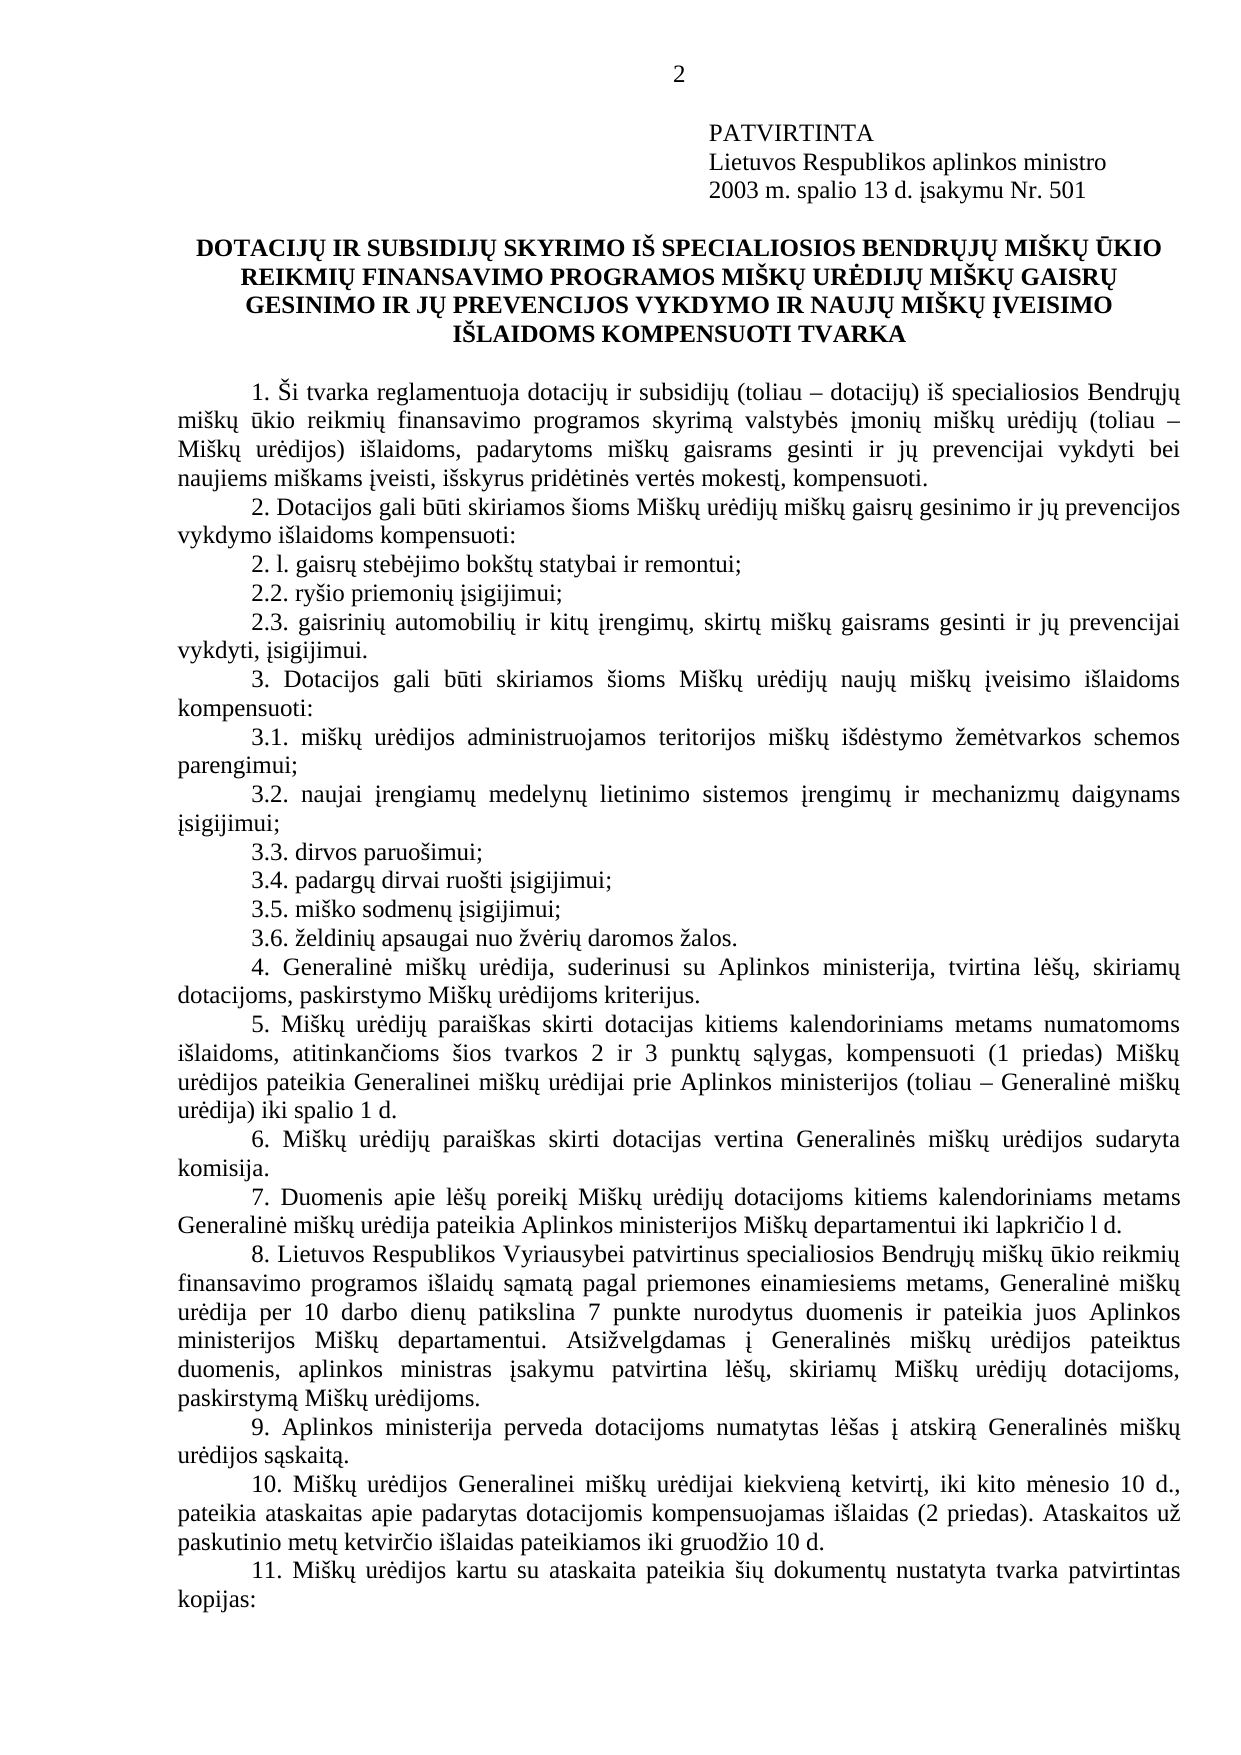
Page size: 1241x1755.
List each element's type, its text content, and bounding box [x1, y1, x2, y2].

text 3.3. dirvos paruošimui; [177, 837, 1181, 866]
text 2003 m. spalio 13 d. įsakymu Nr. 501 [177, 176, 1181, 204]
text 2.3. gaisrinių automobilių ir kitų įrengimų, skirtų miškų gaisrams gesinti ir jų prevencijai vykdyti, įsigijimui. [177, 607, 1181, 664]
text 11. Miškų urėdijos kartu su ataskaita pateikia šių dokumentų nustatyta tvarka patvirtintas kopijas: [177, 1556, 1181, 1613]
text PATVIRTINTA [177, 118, 1181, 147]
text 5. Miškų urėdijų paraiškas skirti dotacijas kitiems kalendoriniams metams numatomoms išlaidoms, atitinkančioms šios tvarkos 2 ir 3 punktų sąlygas, kompensuoti (1 priedas) Miškų urėdijos pateikia Generalinei miškų urėdijai prie Aplinkos ministerijos (toliau – Generalinė miškų urėdija) iki spalio 1 d. [177, 1009, 1181, 1124]
text 2. Dotacijos gali būti skiriamos šioms Miškų urėdijų miškų gaisrų gesinimo ir jų prevencijos vykdymo išlaidoms kompensuoti: [177, 492, 1181, 549]
text 1. Ši tvarka reglamentuoja dotacijų ir subsidijų (toliau – dotacijų) iš specialiosios Bendrųjų miškų ūkio reikmių finansavimo programos skyrimą valstybės įmonių miškų urėdijų (toliau – Miškų urėdijos) išlaidoms, padarytoms miškų gaisrams gesinti ir jų prevencijai vykdyti bei naujiems miškams įveisti, išskyrus pridėtinės vertės mokestį, kompensuoti. [177, 377, 1181, 492]
text 10. Miškų urėdijos Generalinei miškų urėdijai kiekvieną ketvirtį, iki kito mėnesio 10 d., pateikia ataskaitas apie padarytas dotacijomis kompensuojamas išlaidas (2 priedas). Ataskaitos už paskutinio metų ketvirčio išlaidas pateikiamos iki gruodžio 10 d. [177, 1469, 1181, 1556]
text 3.4. padargų dirvai ruošti įsigijimui; [177, 866, 1181, 894]
text 3.5. miško sodmenų įsigijimui; [177, 894, 1181, 923]
text 8. Lietuvos Respublikos Vyriausybei patvirtinus specialiosios Bendrųjų miškų ūkio reikmių finansavimo programos išlaidų sąmatą pagal priemones einamiesiems metams, Generalinė miškų urėdija per 10 darbo dienų patikslina 7 punkte nurodytus duomenis ir pateikia juos Aplinkos ministerijos Miškų departamentui. Atsižvelgdamas į Generalinės miškų urėdijos pateiktus duomenis, aplinkos ministras įsakymu patvirtina lėšų, skiriamų Miškų urėdijų dotacijoms, paskirstymą Miškų urėdijoms. [177, 1239, 1181, 1412]
text 9. Aplinkos ministerija perveda dotacijoms numatytas lėšas į atskirą Generalinės miškų urėdijos sąskaitą. [177, 1412, 1181, 1469]
text 2.2. ryšio priemonių įsigijimui; [177, 578, 1181, 607]
text 3.1. miškų urėdijos administruojamos teritorijos miškų išdėstymo žemėtvarkos schemos parengimui; [177, 722, 1181, 779]
text 7. Duomenis apie lėšų poreikį Miškų urėdijų dotacijoms kitiems kalendoriniams metams Generalinė miškų urėdija pateikia Aplinkos ministerijos Miškų departamentui iki lapkričio l d. [177, 1182, 1181, 1239]
text 2. l. gaisrų stebėjimo bokštų statybai ir remontui; [177, 549, 1181, 578]
text Lietuvos Respublikos aplinkos ministro [177, 147, 1181, 176]
text 3. Dotacijos gali būti skiriamos šioms Miškų urėdijų naujų miškų įveisimo išlaidoms kompensuoti: [177, 664, 1181, 722]
text DOTACIJŲ IR SUBSIDIJŲ SKYRIMO IŠ SPECIALIOSIOS BENDRŲJŲ MIŠKŲ ŪKIO REIKMIŲ FINANSAVIMO PROGRAMOS Miškų urėdijų miškų gaisrų gesinimo ir jų prevencijos vykdymo ir naujų miškų įveisimo išlaidoms kompensuoti TVARKA [177, 233, 1181, 348]
text 3.2. naujai įrengiamų medelynų lietinimo sistemos įrengimų ir mechanizmų daigynams įsigijimui; [177, 779, 1181, 837]
text 4. Generalinė miškų urėdija, suderinusi su Aplinkos ministerija, tvirtina lėšų, skiriamų dotacijoms, paskirstymo Miškų urėdijoms kriterijus. [177, 952, 1181, 1009]
text 3.6. želdinių apsaugai nuo žvėrių daromos žalos. [177, 923, 1181, 952]
text 6. Miškų urėdijų paraiškas skirti dotacijas vertina Generalinės miškų urėdijos sudaryta komisija. [177, 1124, 1181, 1182]
